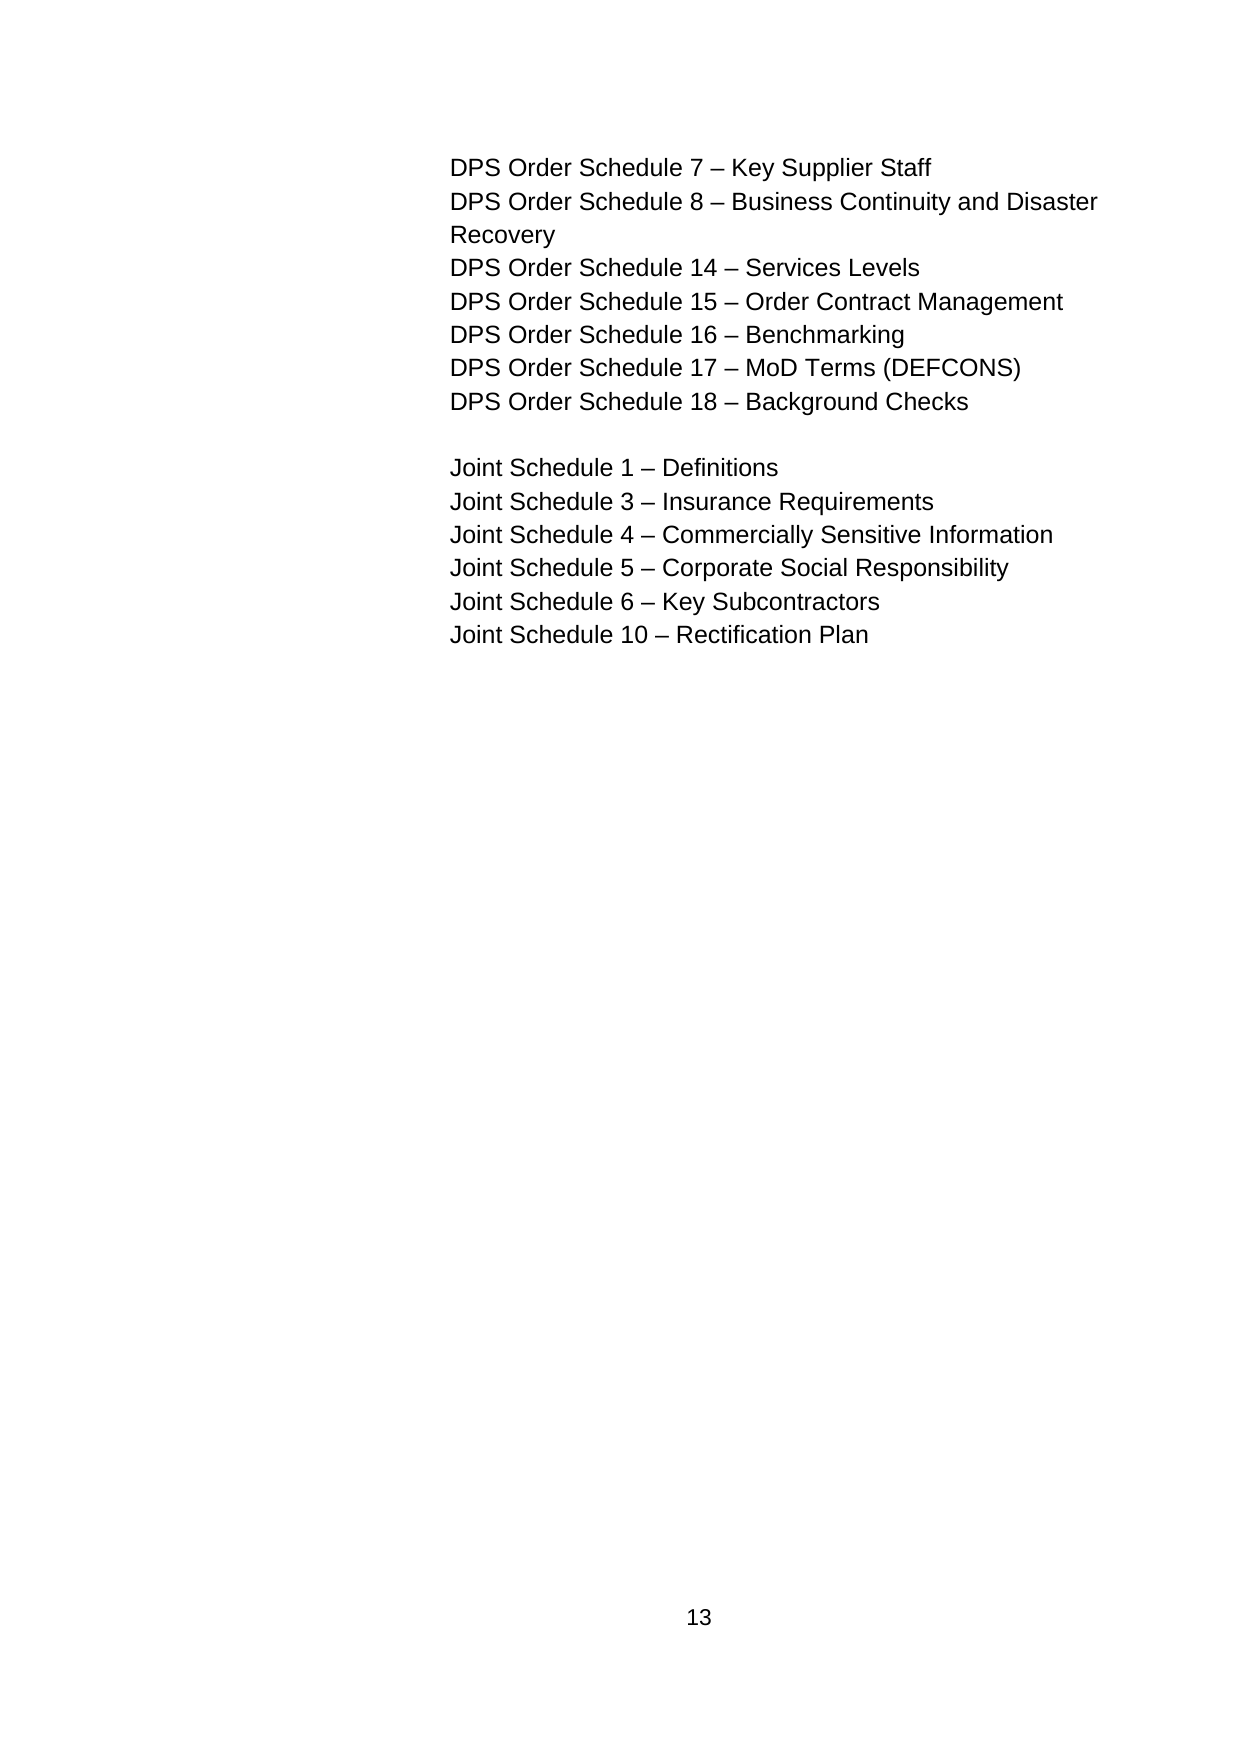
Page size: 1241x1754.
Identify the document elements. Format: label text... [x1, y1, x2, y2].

table_cell [187, 150, 438, 717]
table_cell DPS Order Schedule 7 – Key Supplier Staff DPS Order Schedule 8 – Business Continuity and Disaster Recovery DPS Order Schedule 14 – Services Levels DPS Order Schedule 15 – Order Contract Management DPS Order Schedule 16 – Benchmarking DPS Order Schedule 17 – MoD Terms (DEFCONS) DPS Order Schedule 18 – Background Checks Joint Schedule 1 – Definitions Joint Schedule 3 – Insurance Requirements Joint Schedule 4 – Commercially Sensitive Information Joint Schedule 5 – Corporate Social Responsibility Joint Schedule 6 – Key Subcontractors Joint Schedule 10 – Rectification Plan [438, 150, 1202, 717]
